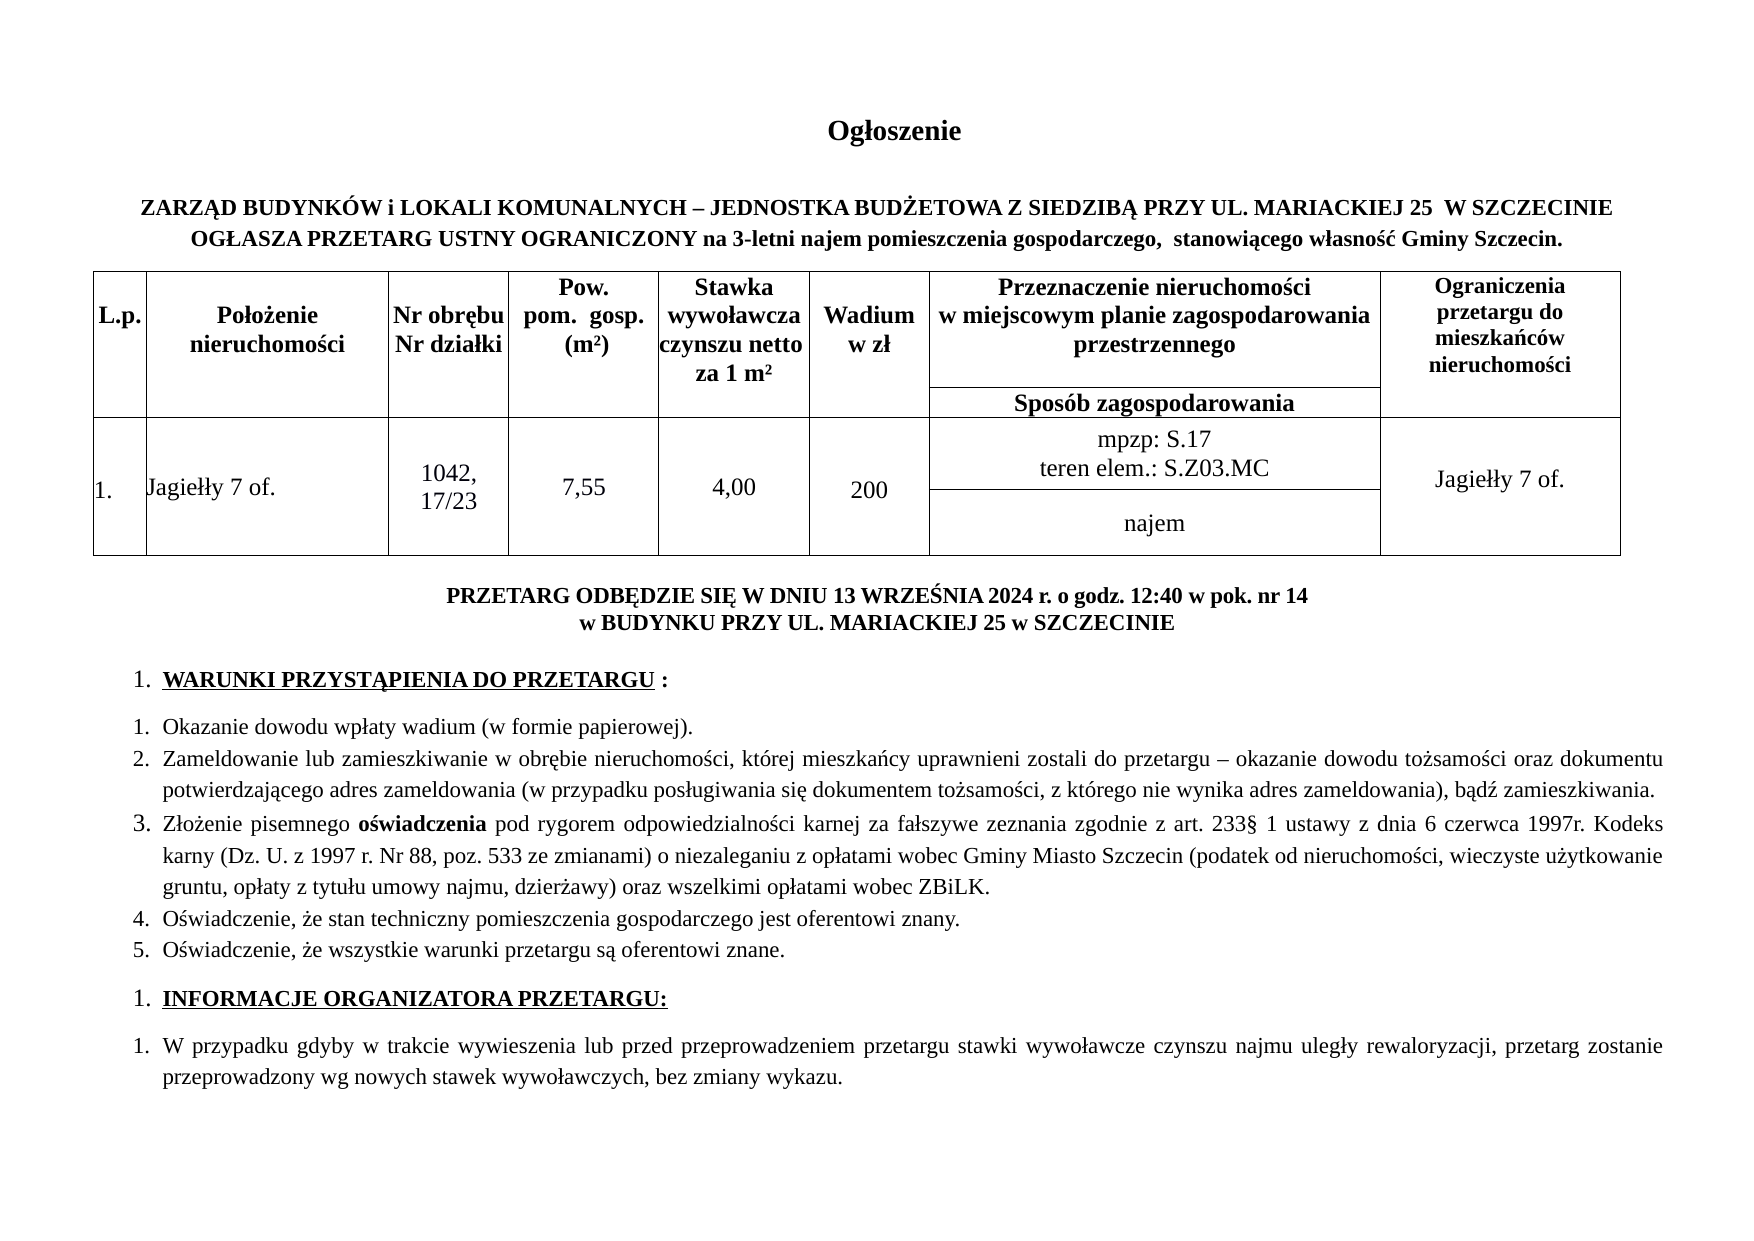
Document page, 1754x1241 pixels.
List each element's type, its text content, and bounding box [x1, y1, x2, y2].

list Zameldowanie lub zamieszkiwanie w obrębie nieruchomości, której mieszkańcy uprawnieni zostali do przetargu – okazanie dowodu tożsamości oraz dokumentu potwierdzającego adres zameldowania (w przypadku posługiwania się dokumentem tożsamości, z którego nie wynika adres zameldowania), bądź zamieszkiwania. [133, 745, 1665, 803]
table_cell Jagiełły 7 of. [147, 418, 388, 555]
table_cell Jagiełły 7 of. [1381, 418, 1620, 555]
text ZARZĄD BUDYNKÓW i LOKALI KOMUNALNYCH – JEDNOSTKA BUDŻETOWA Z SIEDZIBĄ PRZY UL. MARIACKIEJ 25 W SZCZECINIE OGŁASZA PRZETARG USTNY OGRANICZONY na 3-letni najem pomieszczenia gospodarczego, stanowiącego własność Gminy Szczecin. [88, 159, 1665, 251]
table_cell Sposób zagospodarowania [930, 388, 1380, 417]
table_cell 1042, 17/23 [389, 418, 508, 555]
table_cell najem [930, 490, 1380, 555]
table_header Przeznaczenie nieruchomości w miejscowym planie zagospodarowania przestrzennego [930, 272, 1380, 387]
subtitle Ogłoszenie [753, 113, 1665, 147]
text PRZETARG ODBĘDZIE SIĘ W DNIU 13 WRZEŚNIA 2024 r. o godz. 12:40 w pok. nr 14 [88, 583, 1665, 609]
list Oświadczenie, że stan techniczny pomieszczenia gospodarczego jest oferentowi znany. [133, 905, 1665, 931]
table_cell 7,55 [509, 418, 658, 555]
table_header Położenie nieruchomości [147, 272, 388, 417]
table_cell 1. [94, 418, 146, 555]
list INFORMACJE ORGANIZATORA PRZETARGU: [133, 983, 1665, 1011]
text w BUDYNKU PRZY UL. MARIACKIEJ 25 w SZCZECINIE [88, 609, 1665, 635]
table_cell 200 [810, 418, 929, 555]
list Złożenie pisemnego oświadczenia pod rygorem odpowiedzialności karnej za fałszywe zeznania zgodnie z art. 233§ 1 ustawy z dnia 6 czerwca 1997r. Kodeks karny (Dz. U. z 1997 r. Nr 88, poz. 533 ze zmianami) o niezaleganiu z opłatami wobec Gminy Miasto Szczecin (podatek od nieruchomości, wieczyste użytkowanie gruntu, opłaty z tytułu umowy najmu, dzierżawy) oraz wszelkimi opłatami wobec ZBiLK. [133, 808, 1665, 900]
table_cell mpzp: S.17 teren elem.: S.Z03.MC [930, 418, 1380, 488]
table_header Wadium w zł [810, 272, 929, 417]
list Okazanie dowodu wpłaty wadium (w formie papierowej). [133, 713, 1665, 739]
table_header L.p. [94, 272, 146, 417]
list Oświadczenie, że wszystkie warunki przetargu są oferentowi znane. [133, 936, 1665, 963]
table_header Nr obrębu Nr działki [389, 272, 508, 417]
list WARUNKI PRZYSTĄPIENIA DO PRZETARGU : [133, 664, 1665, 693]
table_header Stawka wywoławcza czynszu netto za 1 m² [659, 272, 809, 417]
list W przypadku gdyby w trakcie wywieszenia lub przed przeprowadzeniem przetargu stawki wywoławcze czynszu najmu uległy rewaloryzacji, przetarg zostanie przeprowadzony wg nowych stawek wywoławczych, bez zmiany wykazu. [133, 1032, 1665, 1089]
table_header Pow. pom. gosp. (m²) [509, 272, 658, 417]
table_header Ograniczenia przetargu do mieszkańców nieruchomości [1381, 272, 1620, 417]
table_cell 4,00 [659, 418, 809, 555]
